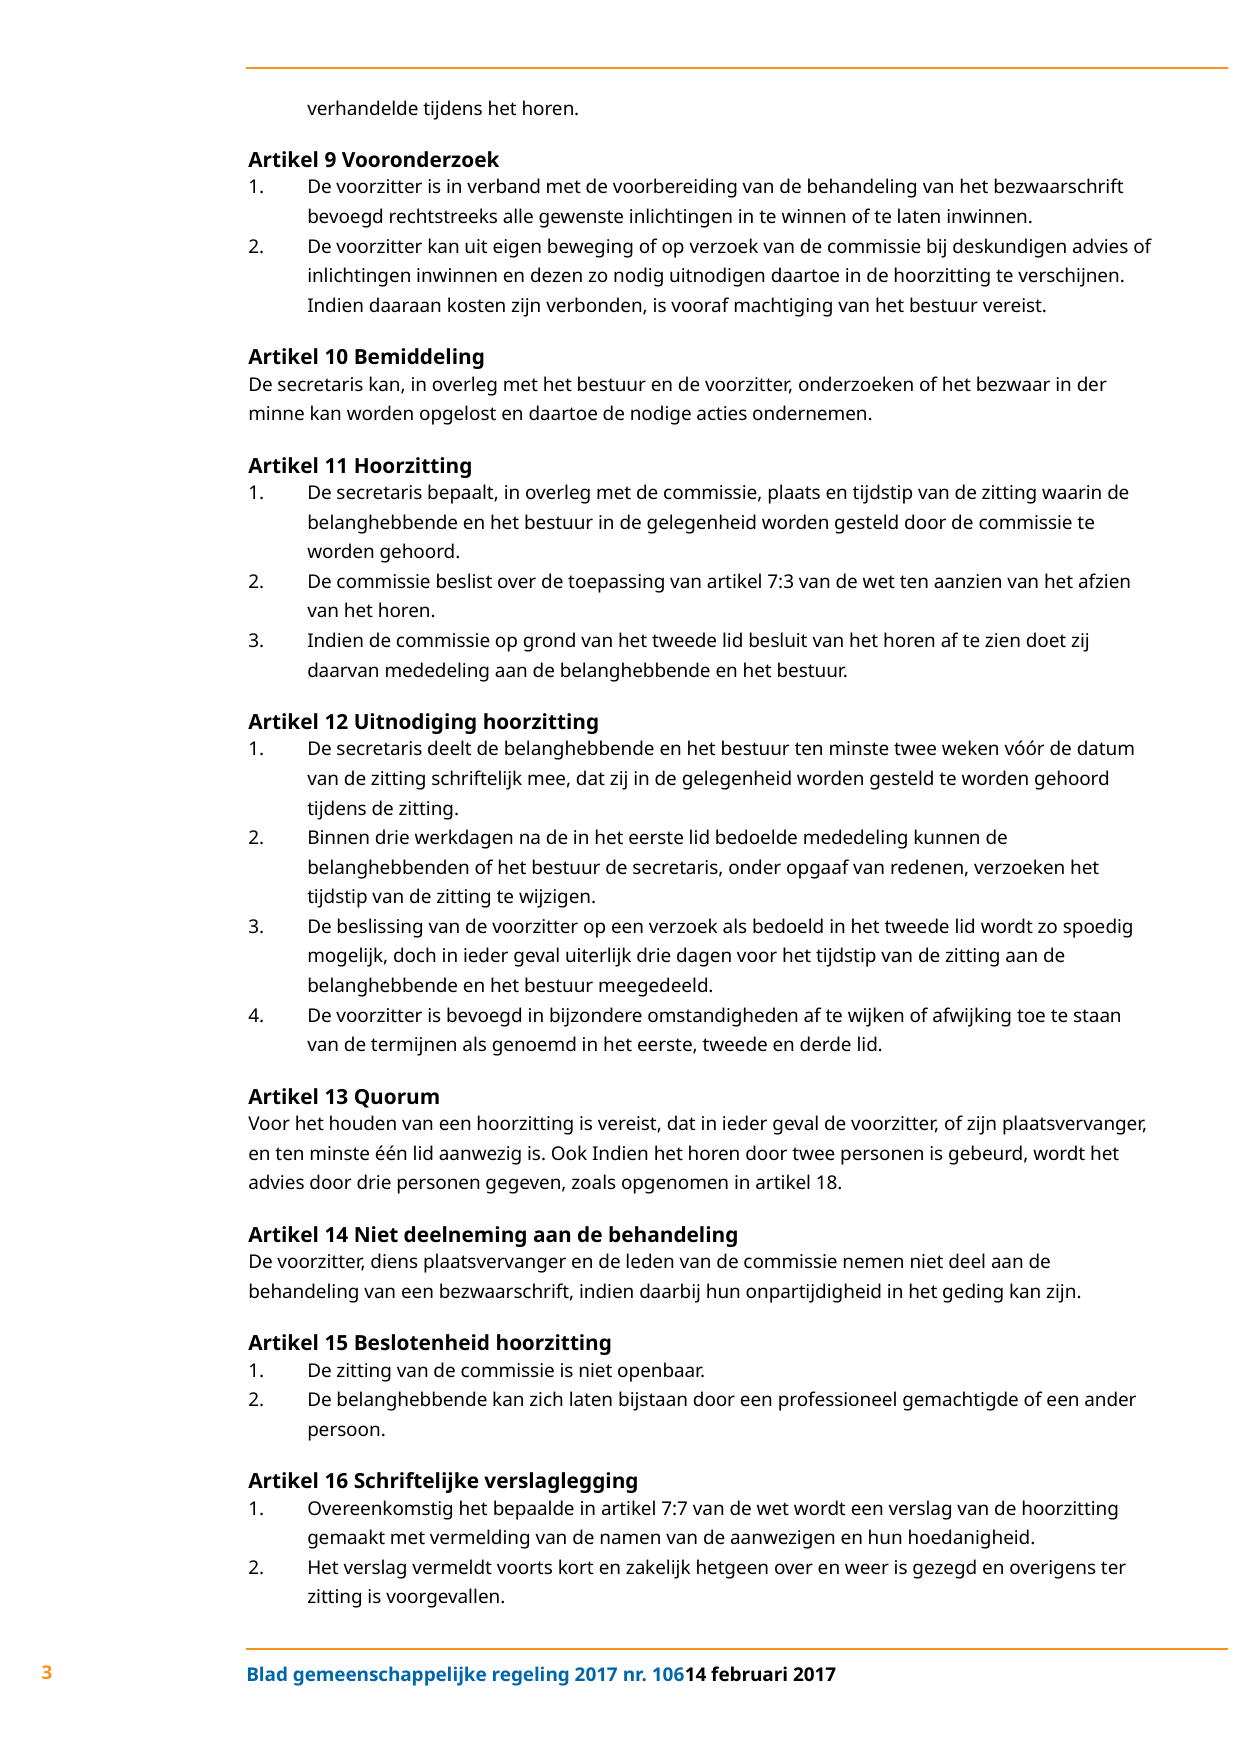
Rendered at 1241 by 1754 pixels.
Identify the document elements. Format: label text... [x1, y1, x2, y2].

list De voorzitter is in verband met de voorbereiding van de behandeling van het bezwaarschrift bevoegd rechtstreeks alle gewenste inlichtingen in te winnen of te laten inwinnen. [248, 174, 1152, 229]
text De voorzitter, diens plaatsvervanger en de leden van de commissie nemen niet deel aan de behandeling van een bezwaarschrift, indien daarbij hun onpartijdigheid in het geding kan zijn. [248, 1248, 1152, 1304]
text Artikel 14 Niet deelneming aan de behandeling [248, 1220, 1152, 1248]
text Artikel 10 Bemiddeling [248, 342, 1152, 371]
list Het verslag vermeldt voorts kort en zakelijk hetgeen over en weer is gezegd en overigens ter zitting is voorgevallen. [248, 1554, 1152, 1609]
list De belanghebbende kan zich laten bijstaan door een professioneel gemachtigde of een ander persoon. [248, 1386, 1152, 1442]
text Artikel 11 Hoorzitting [248, 451, 1152, 479]
list De zitting van de commissie is niet openbaar. [248, 1357, 1152, 1382]
list De beslissing van de voorzitter op een verzoek als bedoeld in het tweede lid wordt zo spoedig mogelijk, doch in ieder geval uiterlijk drie dagen voor het tijdstip van de zitting aan de belanghebbende en het bestuur meegedeeld. [248, 913, 1152, 998]
list De voorzitter is bevoegd in bijzondere omstandigheden af te wijken of afwijking toe te staan van de termijnen als genoemd in het eerste, tweede en derde lid. [248, 1002, 1152, 1057]
list De voorzitter kan uit eigen beweging of op verzoek van de commissie bij deskundigen advies of inlichtingen inwinnen en dezen zo nodig uitnodigen daartoe in de hoorzitting te verschijnen. Indien daaraan kosten zijn verbonden, is vooraf machtiging van het bestuur vereist. [248, 233, 1152, 318]
text De secretaris kan, in overleg met het bestuur en de voorzitter, onderzoeken of het bezwaar in der minne kan worden opgelost en daartoe de nodige acties ondernemen. [248, 371, 1152, 426]
text Artikel 13 Quorum [248, 1082, 1152, 1110]
list Indien de commissie op grond van het tweede lid besluit van het horen af te zien doet zij daarvan mededeling aan de belanghebbende en het bestuur. [248, 627, 1152, 682]
text Artikel 15 Beslotenheid hoorzitting [248, 1328, 1152, 1357]
list De commissie beslist over de toepassing van artikel 7:3 van de wet ten aanzien van het afzien van het horen. [248, 568, 1152, 623]
list Overeenkomstig het bepaalde in artikel 7:7 van de wet wordt een verslag van de hoorzitting gemaakt met vermelding van de namen van de aanwezigen en hun hoedanigheid. [248, 1495, 1152, 1550]
text Artikel 16 Schriftelijke verslaglegging [248, 1466, 1152, 1495]
list De secretaris bepaalt, in overleg met de commissie, plaats en tijdstip van de zitting waarin de belanghebbende en het bestuur in de gelegenheid worden gesteld door de commissie te worden gehoord. [248, 479, 1152, 564]
list De secretaris deelt de belanghebbende en het bestuur ten minste twee weken vóór de datum van de zitting schriftelijk mee, dat zij in de gelegenheid worden gesteld te worden gehoord tijdens de zitting. [248, 736, 1152, 821]
text Voor het houden van een hoorzitting is vereist, dat in ieder geval de voorzitter, of zijn plaatsvervanger, en ten minste één lid aanwezig is. Ook Indien het horen door twee personen is gebeurd, wordt het advies door drie personen gegeven, zoals opgenomen in artikel 18. [248, 1110, 1152, 1195]
text Artikel 12 Uitnodiging hoorzitting [248, 707, 1152, 736]
list verhandelde tijdens het horen. [248, 95, 1152, 121]
list Binnen drie werkdagen na de in het eerste lid bedoelde mededeling kunnen de belanghebbenden of het bestuur de secretaris, onder opgaaf van redenen, verzoeken het tijdstip van de zitting te wijzigen. [248, 824, 1152, 909]
text Artikel 9 Vooronderzoek [248, 145, 1152, 174]
picture [41, 47, 231, 172]
